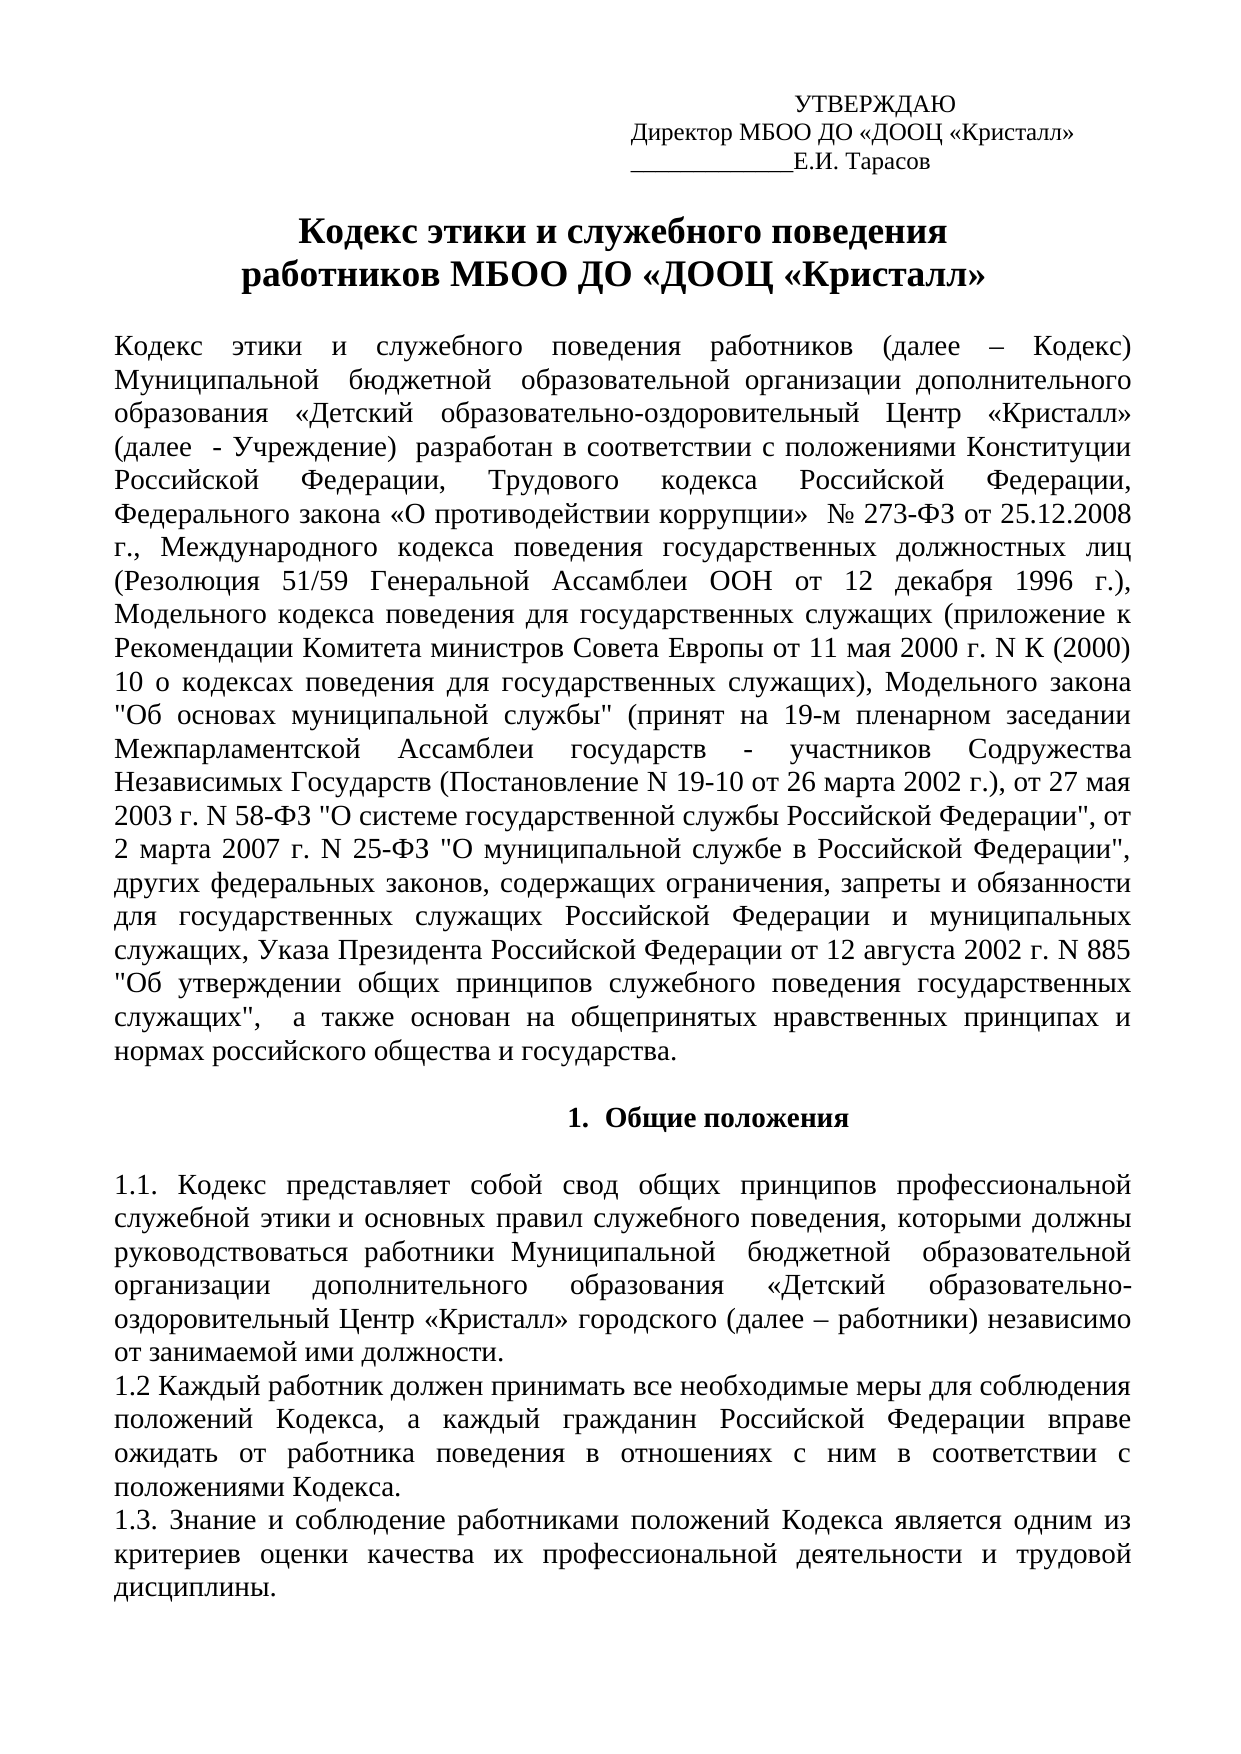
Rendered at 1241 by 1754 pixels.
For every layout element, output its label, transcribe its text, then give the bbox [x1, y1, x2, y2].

table_header УТВЕРЖДАЮ Директор МБОО ДО «ДООЦ «Кристалл» _____________Е.И. Тарасов [619, 89, 1143, 175]
table_header [95, 89, 619, 175]
table_header [89, 89, 95, 1636]
table_header Кодекс этики и служебного поведения работников МБОО ДО «ДООЦ «Кристалл» Кодекс этики и служебного поведения работников (далее – Кодекс) Муниципальной бюджетной образовательной организации дополнительного образования «Детский образовательно-оздоровительный Центр «Кристалл» (далее - Учреждение) разработан в соответствии с положениями Конституции Российской Федерации, Трудового кодекса Российской Федерации, Федерального закона «О противодействии коррупции» № 273-ФЗ от 25.12.2008 г., Международного кодекса поведения государственных должностных лиц (Резолюция 51/59 Генеральной Ассамблеи ООН от 12 декабря 1996 г.), Модельного кодекса поведения для государственных служащих (приложение к Рекомендации Комитета министров Совета Европы от 11 мая 2000 г. N К (2000) 10 о кодексах поведения для государственных служащих), Модельного закона "Об основах муниципальной службы" (принят на 19-м пленарном заседании Межпарламентской Ассамблеи государств - участников Содружества Независимых Государств (Постановление N 19-10 от 26 марта 2002 г.), от 27 мая 2003 г. N 58-ФЗ "О системе государственной службы Российской Федерации", от 2 марта 2007 г. N 25-ФЗ "О муниципальной службе в Российской Федерации", других федеральных законов, содержащих ограничения, запреты и обязанности для государственных служащих Российской Федерации и муниципальных служащих, Указа Президента Российской Федерации от 12 августа 2002 г. N 885 "Об утверждении общих принципов служебного поведения государственных служащих", а также основан на общепринятых нравственных принципах и нормах российского общества и государства. Общие положения 1.1. Кодекс представляет собой свод общих принципов профессиональной служебной этики и основных правил служебного поведения, которыми должны руководствоваться работники Муниципальной бюджетной образовательной организации дополнительного образования «Детский образовательно-оздоровительный Центр «Кристалл» городского (далее – работники) независимо от занимаемой ими должности. 1.2 Каждый работник должен принимать все необходимые меры для соблюдения положений Кодекса, а каждый гражданин Российской Федерации вправе ожидать от работника поведения в отношениях с ним в соответствии с положениями Кодекса. 1.3. Знание и соблюдение работниками положений Кодекса является одним из критериев оценки качества их профессиональной деятельности и трудовой дисциплины. 2. Основные обязанности, принципы и правила служебного поведения работников образовательного учреждения 2.1. В соответствии со ст. 21 Трудового кодекса РФ работник обязан: · добросовестно выполнять свои трудовые обязанности, возложенные на него трудовым договором; · соблюдать правила внутреннего трудового распорядка; · соблюдать трудовую дисциплину; · выполнять установленные нормы труда; · соблюдать требования по охране труда и обеспечению безопасности труда; · бережно относиться к имуществу работодателя (в том числе к имуществу третьих лиц, находящихся у работодателя, если работодатель несет ответственность за сохранность этого имущества) и других работников; · незамедлительно сообщить работодателю либо непосредственному руководителю о возникновении ситуации, представляющей угрозу жизни и здоровью людей, сохранности имущества работодателя (в том числе имущества третьих лиц, находящихся у работодателя, если работодатель несет ответственность за сохранность этого имущества). 2.2. Основные принципы служебного поведения работников являются основой поведения граждан в связи с нахождением их в трудовых отношениях с учреждением. Работники, осознавая ответственность перед гражданами, обществом и государством, призваны: · - исходить из того, что признание, соблюдение и защита прав и свобод человека и гражданина определяют основной смысл и содержание деятельности учреждения; · - соблюдать Конституцию Российской Федерации, законодательство Российской Федерации, не допускать нарушение законов и иных нормативных правовых актов исходя из политической, экономической целесообразности либо по иным мотивам; · - обеспечивать эффективную работу учреждения; · - осуществлять свою деятельность в пределах предмета и целей деятельности учреждения; · -при исполнении должностных обязанностей не оказывать предпочтения каким-либо профессиональным или социальным группам и организациям, быть независимыми от влияния отдельных граждан, профессиональных или социальных групп и организаций; · - исключать действия, связанные с влиянием каких-либо личных, имущественных (финансовых) и иных интересов, препятствующих добросовестному исполнению ими должностных обязанностей; · - соблюдать беспристрастность, исключающую возможность влияния на их деятельность решений политических партий и общественных объединений; · - соблюдать нормы профессиональной этики и правила делового поведения; · -проявлять корректность и внимательность в обращении с детьми, родителями (законными представителями ребенка), коллегами по работе, должностными лицами и другими гражданами; · -проявлять терпимость и уважение к обычаям и традициям народов России и других государств, учитывать культурные и иные особенности различных этнических, социальных групп и конфессий, способствовать межнациональному и межконфессионному согласию; · - воздерживаться от поведения, которое могло бы вызвать сомнение в добросовестном исполнении работником должностных обязанностей, а также избегать конфликтных ситуаций, способных нанести ущерб авторитету, репутации работника и репутации образовательного учреждению в целом; · -не создавать условия для получения надлежащей выгоды, пользуясь своим служебным положением; · - воздерживаться от публичных высказываний, суждений и оценок в отношении деятельности учреждения, его руководителя, если это не входит в должностные обязанности работника; · - соблюдать установленные в учреждении правила предоставления служебной информации и публичных выступлений; · - уважительно относиться к деятельности представителей средств массовой информации по информированию общества о работе учреждения; · - постоянно стремиться к обеспечению как можно более эффективного распоряжения ресурсами, находящимися в сфере ответственности работника учреждения; · -противодействовать проявлениям коррупции и предпринимать меры по ее профилактике в порядке, установленном действующим законодательством, проявлять при исполнении должностных обязанностей честность, беспристрастность и справедливость, не допускать коррупционно опасного поведения (коррупционно опасным поведением применительно к настоящему Кодексу считается такое действие или бездействие сотрудника, которое в ситуации конфликта интересов создаёт предпосылки и условия для получения им корыстной выгоды и (или) преимуществ как для себя, так и для иных лиц, организаций, учреждений, чьи интересы прямо или косвенно отстаиваются сотрудником, незаконно использующим своё служебное положение). Коррупционно опасной является любая ситуация в служебной деятельности, создающая возможность нарушения норм, ограничений и запретов, установленных для сотрудника законодательством Российской Федерации. 2.3. В целях противодействия коррупции работнику учреждения рекомендуется: · - вести себя достойно, действовать в строгом соответствии со своими должностными обязанностями, принципами и нормами профессиональной этики; · -избегать ситуаций, провоцирующих причинение вреда его деловой репутации, авторитету работника учреждения; · - доложить об обстоятельствах конфликта (неопределённости) непосредственному начальнику; · - обратиться в комиссию по трудовым спорам и профессиональной этике учреждения в случае, если руководитель не может разрешить проблему, либо сам вовлечён в ситуацию этического конфликта или этической неопределённости. 2.4. Работник учреждения может обрабатывать и передавать служебную информацию при соблюдении действующих в государственных учреждениях РФ норм и требований, принятых в соответствии с законодательством Российской Федерации. Работник обязан принимать соответствующие меры по обеспечению безопасности и конфиденциальности информации, за несанкционированное разглашение которой он несет ответственность или (и) которая стала известна ему в связи с исполнением им должностных обязанностей. 2.5. Работник, наделенный организационно-распорядительными полномочиями по отношению к другим работникам, должен стремиться быть для них образцом профессионализма, безупречной репутации, способствовать формированию в организации либо ее подразделении благоприятного для эффективной работы морально-психологического климата. Работник, наделенный организационно-распорядительными полномочиям по отношению к другим работникам, призван: ·- принимать меры по предупреждению коррупции, а также меры к тому, чтобы подчиненные ему работники не допускали коррупционно-опасного поведения, своим личным поведением подавать пример честности, беспристрастности и справедливости; - не допускать случаев принуждения работников к участию в деятельности политических партий, общественных объединений и религиозных организаций; - по возможности принимать меры по предотвращению или урегулированию конфликта интересов в случае, если ему стало известно о возникновении у работника личной заинтересованности, которая приводит или может привести к конфликту интересов. 3. Антикоррупционное поведение руководителя образовательного учреждения 3.1. Коррупционно опасное поведение руководителя является злостным видом аморального поведения, дискредитирующим звание руководителя образовательного учреждения. 3.2. Профилактика коррупционно опасного поведения руководителя заключается в: глубоком и всестороннем изучение морально-психологических и деловых качеств для назначения на должности руководящего работников учреждения, учёте соблюдения ими профессионально-этических правил и норм; изучение с руководителями всех уровней нравственных основ, профессионально-этических правил и норм, выработке у них навыков антикоррупционного поведения; воспитание у руководителей личной ответственности за состояние служебной дисциплины, законности и антикоррупционной защиты сотрудников учреждения; предупреждение и своевременном разрешение ситуаций этических конфликтов, этической неопределённости, вызванных двойными моральными стандартами или двусмысленностью трактовки приказов, распоряжений. 3.3. Руководитель учреждения обязан представлять сведения о доходах, об имуществе и обязательствах имущественного характера в соответствии с законодательством Российской Федерации. 4. Отношение работников учреждения к подаркам и иным знакам внимания 4.1. Получение или вручение работниками учреждения подарков, вознаграждений, призов, а также оказание разнообразных почестей, услуг (далее – подарков), за исключением случаев, предусмотренных законом, могут создавать ситуации этической неопределённости, способствовать возникновению конфликта интересов. 4.2. Принимая или вручая подарок, стоимость которого превышает предел, установленный действующим законодательством Российской Федерации, работник учреждения попадает в реальную или мнимую зависимость от дарителя (получателя), что противоречит нормам профессионально-этического стандарта антикоррупционного поведения. 4.3. Общепринятое гостеприимство по признакам родства, землячества, приятельских отношений и получаемые (вручаемые) в связи с этим подарки не должны создавать конфликта интересов. 4.4. Работник может принимать или вручать подарки, если: · -это является частью официального протокольного мероприятия и происходит публично, открыто; · -ситуация не вызывает сомнения в честности и бескорыстии; · -стоимость принимаемых (вручаемых) подарков не превышает предела, установленного действующим законодательством Российской Федерации. 4.5. Получение или вручение подарков в связи с выполнением профессиональных обязанностей возможно, если это является официальным признанием личных профессиональных достижений работника учреждения. 4.6. Работнику учреждения не следует: · - создавать предпосылки для возникновения ситуации провокационного характера для получения подарка; · - принимать подарки для себя, своей семьи, родственников, а также для лиц или организаций, с которыми сотрудник имеет или имел отношения, если это может повлиять на его беспристрастность; · -передавать подарки другим лицам, если это не связано с выполнением его служебных обязанностей; · - выступать посредником при передаче подарков в личных корыстных интересах. Сотрудникам учреждения запрещается получать в связи с исполнением им должностных обязанностей вознаграждения от физических и юридических лиц (подарки, денежное вознаграждение, ссуды, услуги материального характера, плату за развлечения, отдых, за пользование транспортом и иные вознаграждения). 5. Защита интересов работника образовательного учреждения 5.1. Работник учреждения, добросовестно выполняя профессиональные обязанности, может подвергаться угрозам, шантажу, оскорблениям и клевете, направленным на дискредитирование деятельности сотрудника учреждения. 5.2. Защита работника от противоправных действий дискредитирующего характера является моральным долгом руководства учреждения. 5.3. Руководителю образовательного учреждения надлежит поддерживать и защищать работника в случае его необоснованного обвинения. 5.4. Работник в случае ложного обвинения его в коррупции или иных противоправных действиях имеет право опровергнуть эти обвинения, в том числе в судебном порядке. 5.5. Работник, нарушающий принципы и нормы профессиональной этики, утрачивает доброе имя и порочит честь учреждения. 6. Рекомендательные этические правила служебного поведения работников учреждения 6.1. В служебном поведении работнику необходимо исходить из конституционных положений о том, что человек, его права и свободы являются высшей ценностью и каждый гражданин имеет право на неприкосновенность частной жизни, личную и семейную тайну, защиту чести, достоинства своего доброго имени. 6.2. В служебном поведении работник воздерживается от: любого вида высказываний и действий дискриминационного характера по признакам пола, возраста, расы, национальности, языка, гражданства, социального, имущественного или семейного положения, политических или религиозных предпочтений; грубости, проявлений пренебрежительного тона, заносчивости, предвзятых замечаний, предъявления неправомерных, незаслуженных обвинений, угроз, оскорбительных выражений или реплик, действий, препятствующих нормальному общению или провоцирующих противоправное поведение; курения на территории учреждения. 6.3. Работники призваны способствовать своим служебным поведением установлению в коллективе деловых взаимоотношений и конструктивного сотрудничества друг с другом. Работники должны быть вежливыми, доброжелательными, корректными, внимательными и проявлять терпимость в общении с детьми, родителями (законными представителями ребенка), коллегами и другими гражданами. 6.4. Внешний вид работника при исполнении им должностных обязанностей, в зависимости от условий трудовой деятельности, должен способствовать уважительному отношению граждан к государственному учреждению и соответствовать общепринятому деловому стилю, который отличает сдержанность, традиционность, аккуратность. 7. Ответственность за нарушение положений кодекса 7.1. Нарушение сотрудниками учреждения положений кодекса подлежит моральному осуждению на заседании соответствующей комиссии по соблюдению требований к служебному поведению сотрудников учреждения и урегулированию конфликта интересов, образуемой в соответствии с Указом Президента Российской Федерации от 1 июля 2010 г. N 821 "О комиссиях по соблюдению требований к служебному поведению федеральных государственных служащих и урегулированию конфликта интересов", а в случаях, предусмотренных федеральными законами, нарушение положений кодекса влечет применение к сотруднику учреждения мер юридической ответственности. Соблюдение сотрудниками учреждения положений кодекса учитывается при проведении аттестаций, формировании кадрового резерва для выдвижения на вышестоящие должности, а также при наложении дисциплинарных взысканий. [95, 89, 1145, 1636]
table_header [1145, 89, 1152, 1636]
